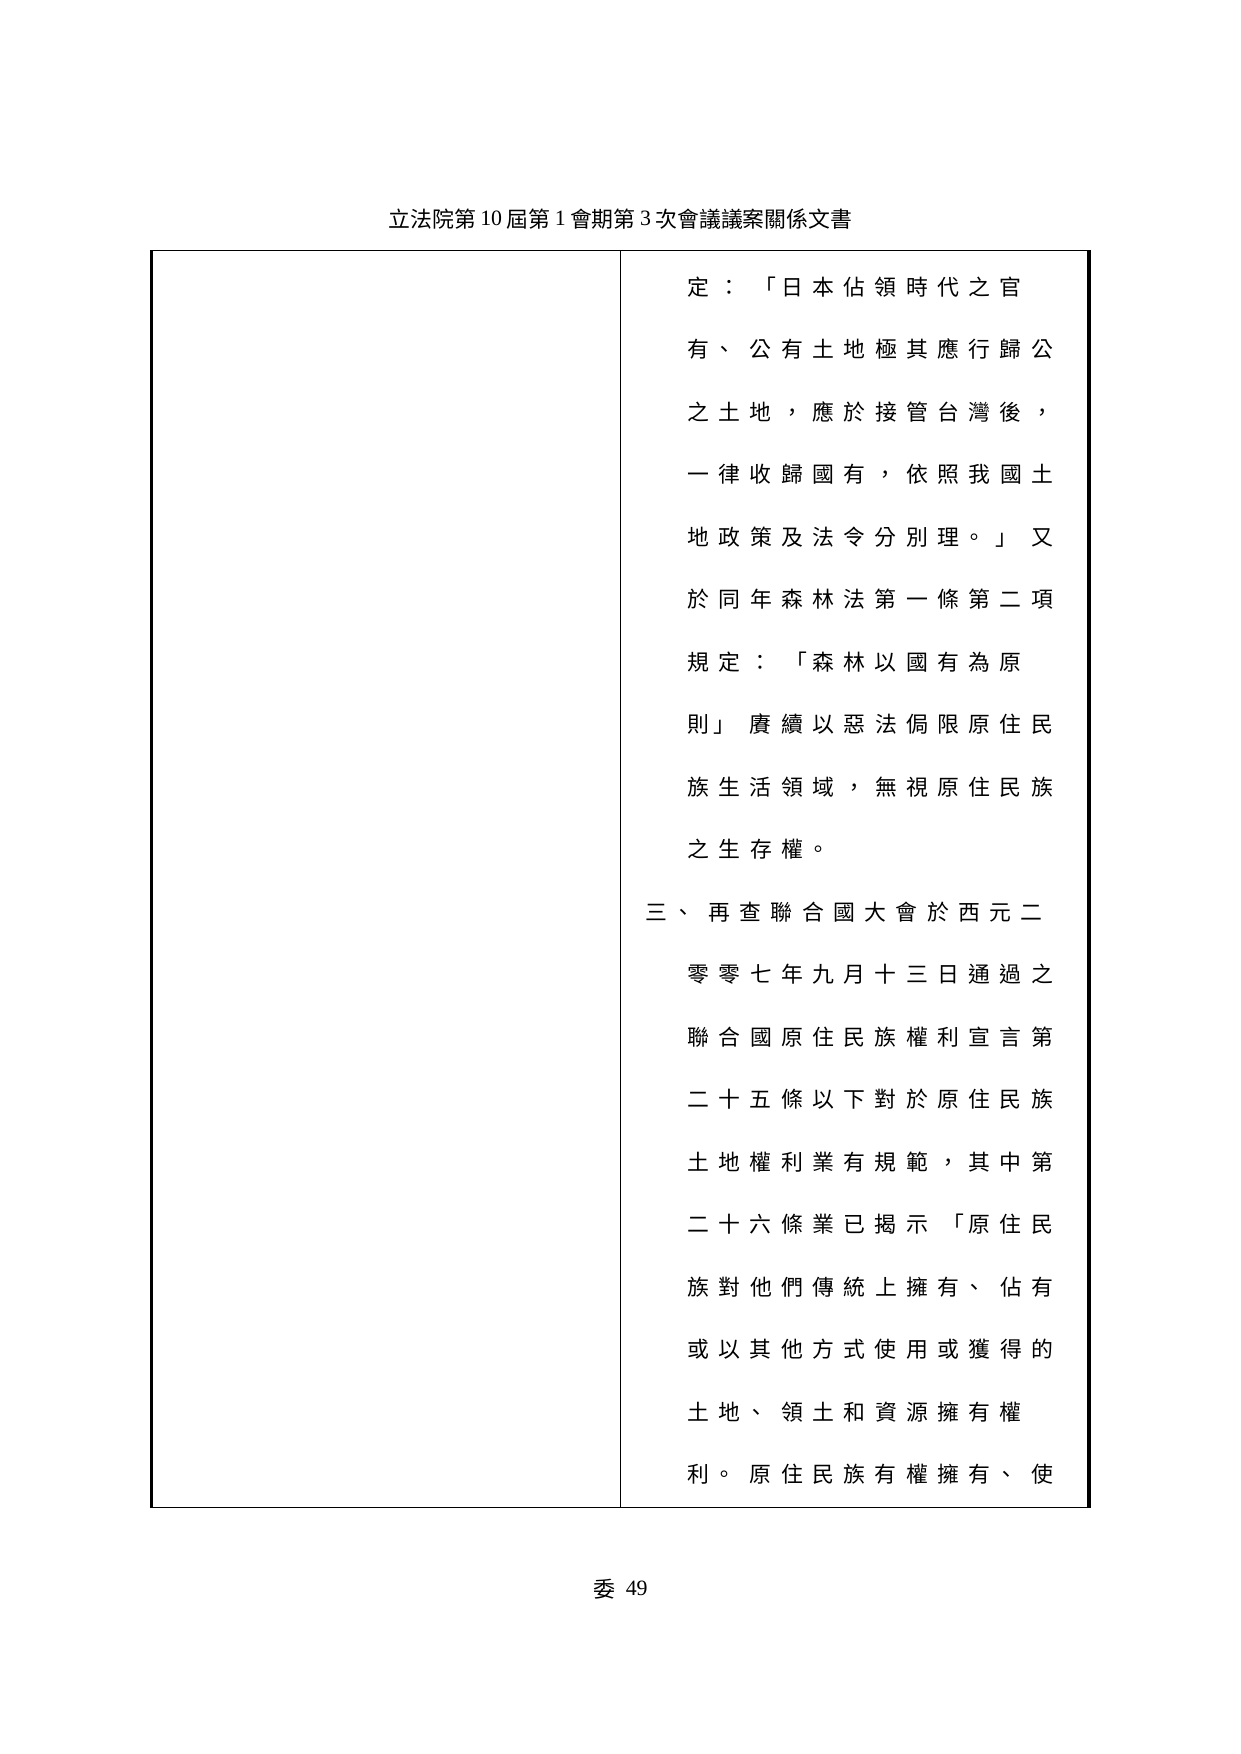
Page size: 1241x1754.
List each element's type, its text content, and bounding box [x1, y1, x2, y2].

table_cell 定：「日本佔領時代之官有、公有土地極其應行歸公之土地，應於接管台灣後，一律收歸國有，依照我國土地政策及法令分別理。」又於同年森林法第一條第二項規定：「森林以國有為原則」賡續以惡法侷限原住民族生活領域，無視原住民族之生存權。 三、再查聯合國大會於西元二零零七年九月十三日通過之聯合國原住民族權利宣言第二十五條以下對於原住民族土地權利業有規範，其中第二十六條業已揭示「原住民族對他們傳統上擁有、佔有或以其他方式使用或獲得的土地、領土和資源擁有權利。原住民族有權擁有、使 [621, 251, 1087, 1507]
table_cell [153, 251, 620, 1507]
